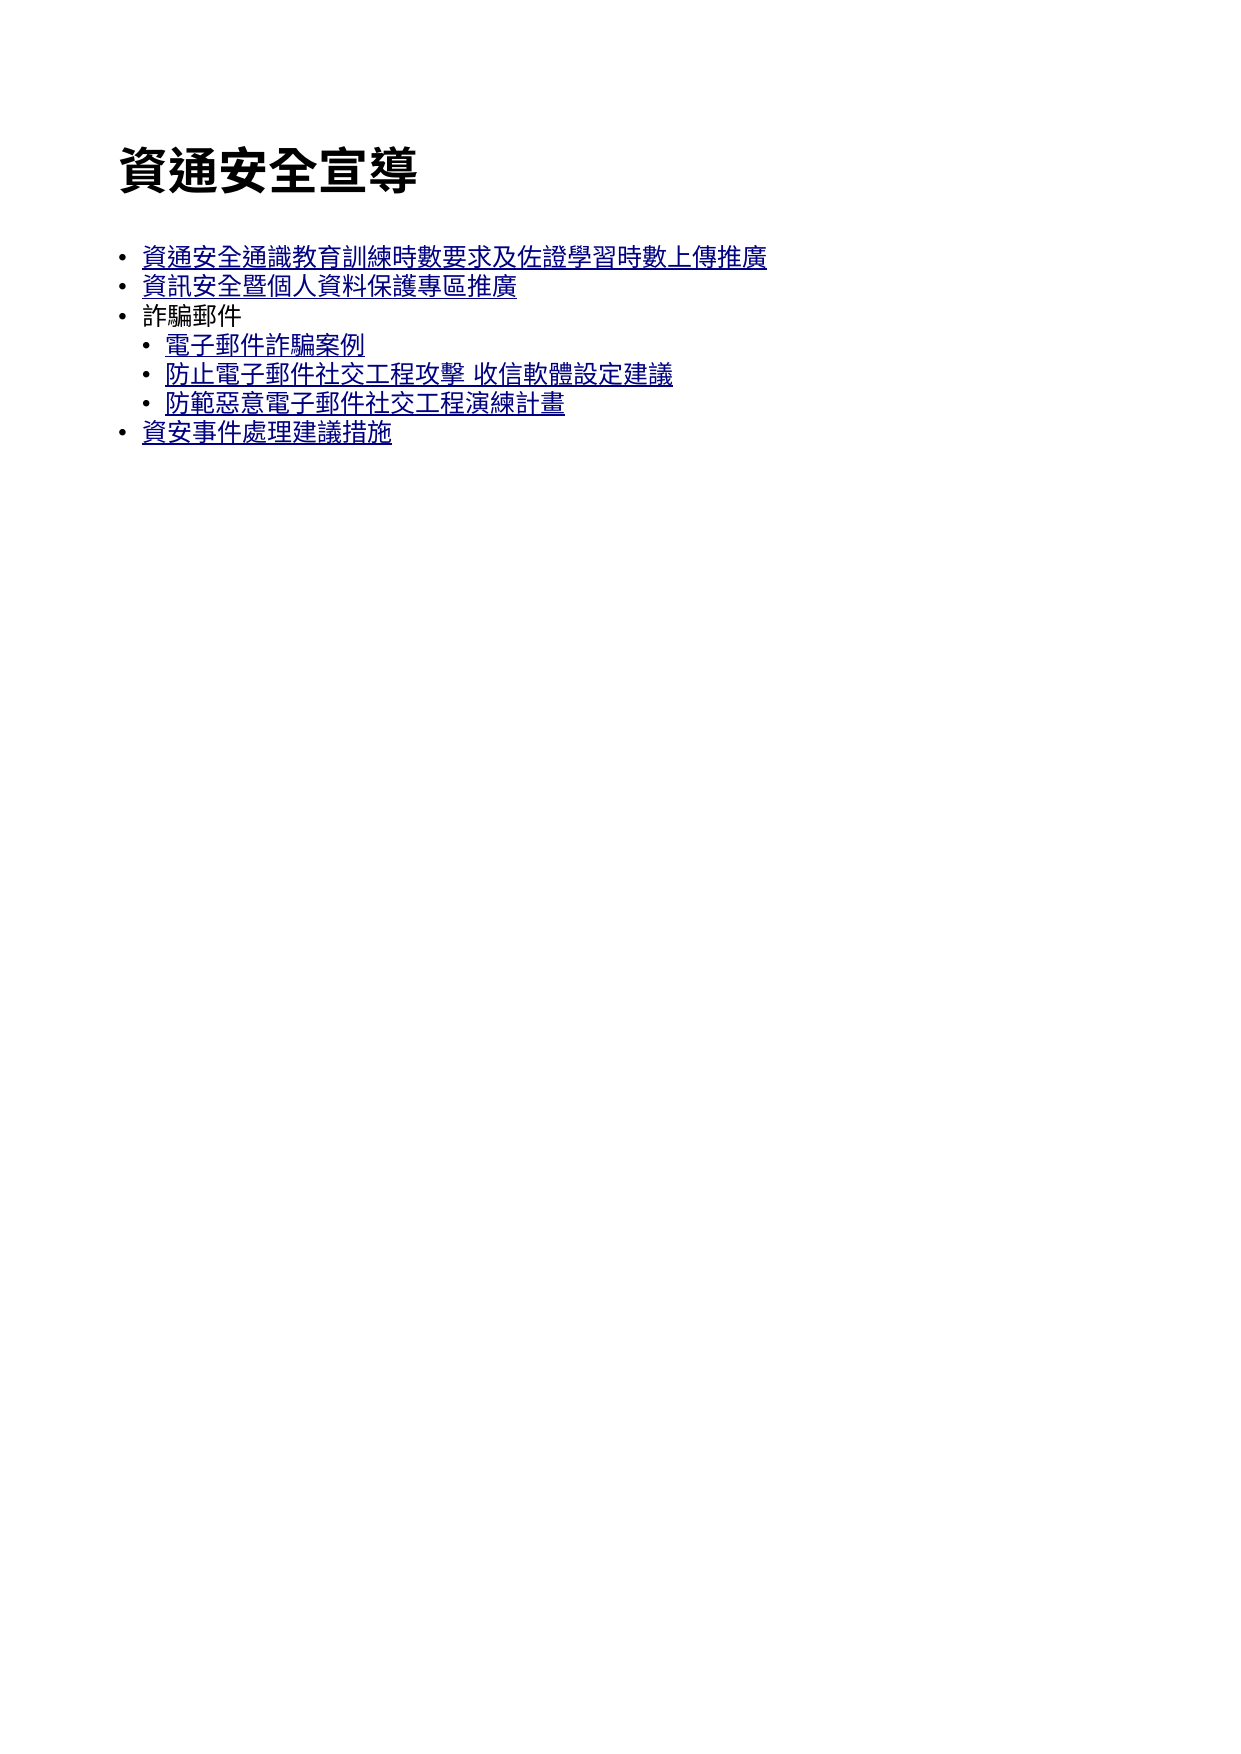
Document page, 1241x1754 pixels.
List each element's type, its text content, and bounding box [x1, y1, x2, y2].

list 資安事件處理建議措施 [118, 418, 1122, 447]
list 資通安全通識教育訓練時數要求及佐證學習時數上傳推廣 [118, 243, 1122, 272]
list 防範惡意電子郵件社交工程演練計畫 [142, 389, 1122, 418]
list 詐騙郵件 [118, 302, 1122, 331]
subtitle 資通安全宣導 [118, 143, 1122, 201]
list 防止電子郵件社交工程攻擊 收信軟體設定建議 [142, 360, 1122, 389]
list 資訊安全暨個人資料保護專區推廣 [118, 272, 1122, 302]
list 電子郵件詐騙案例 [142, 331, 1122, 360]
